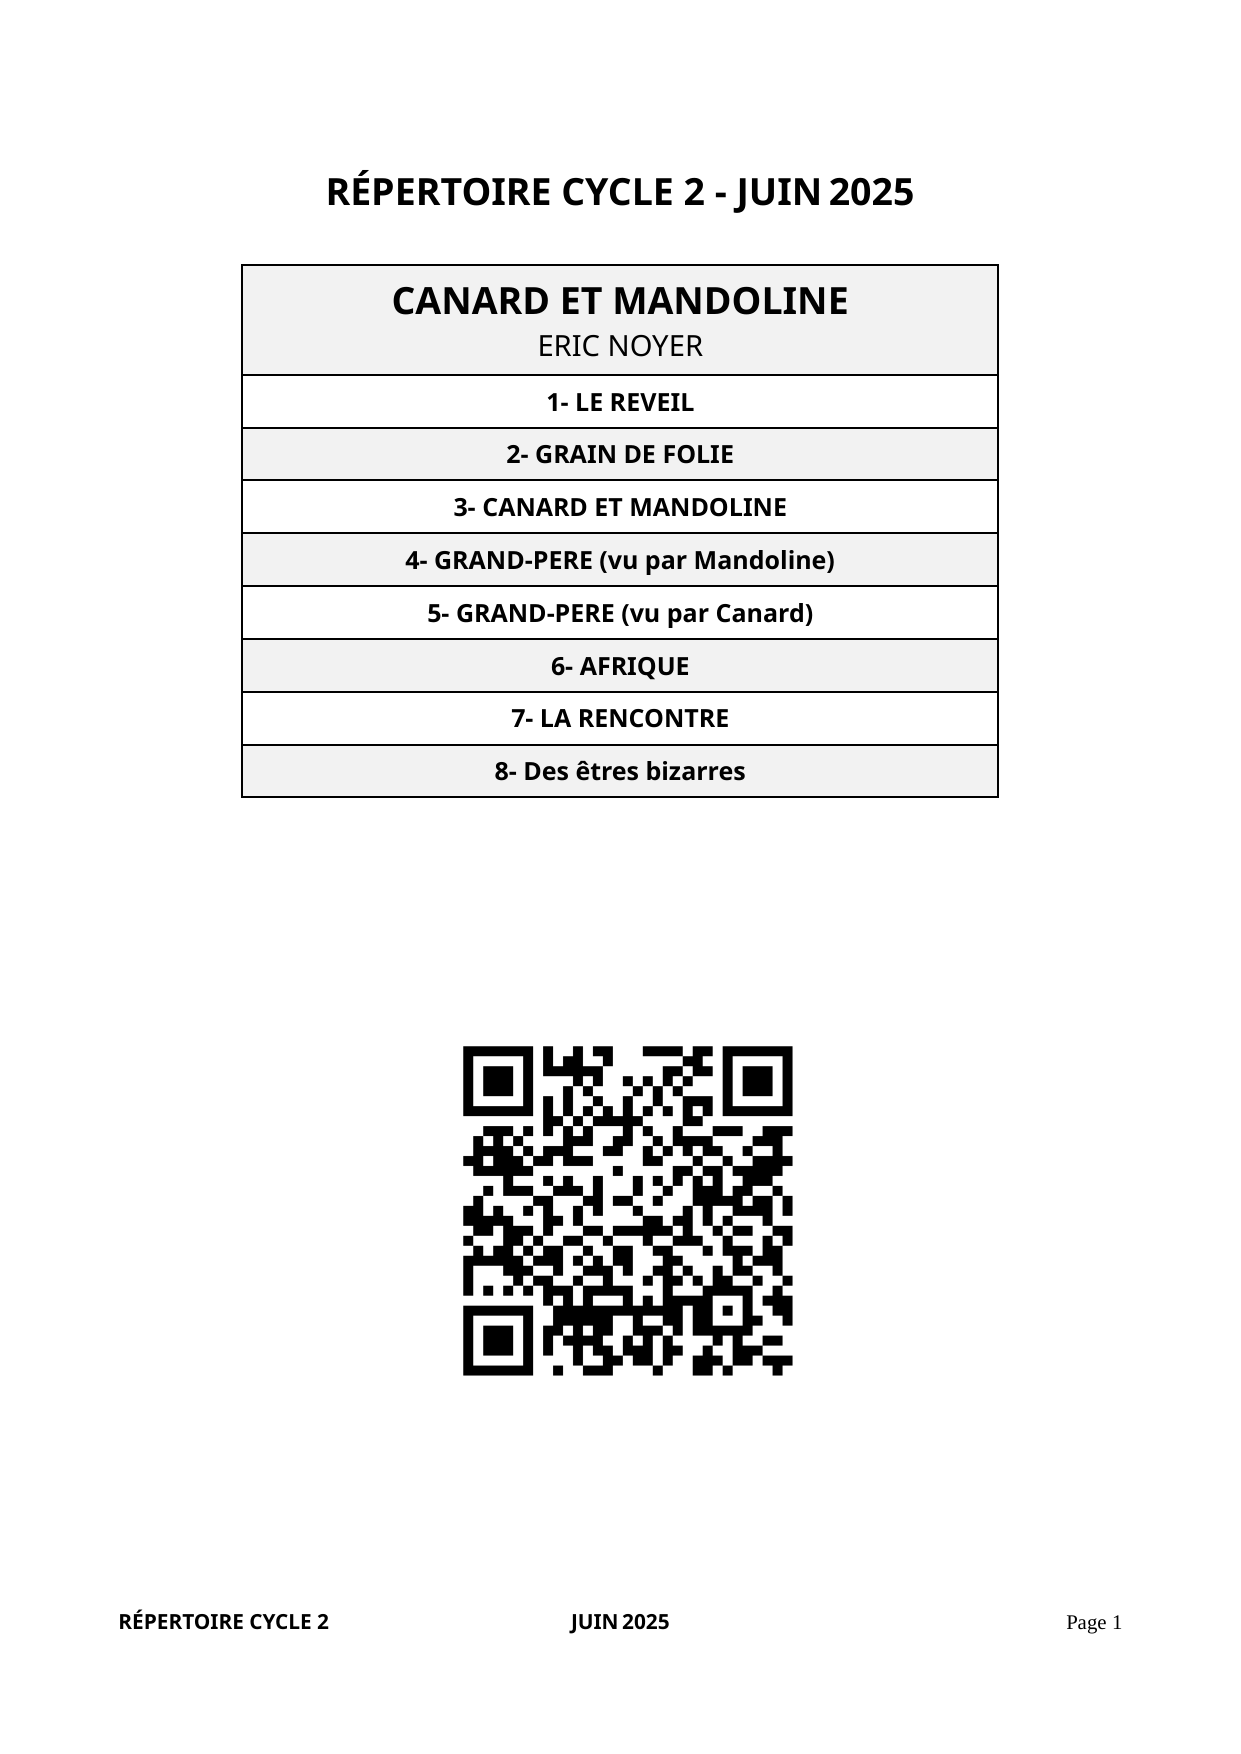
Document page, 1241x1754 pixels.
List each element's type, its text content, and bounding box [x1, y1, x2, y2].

picture [440, 1023, 817, 1400]
table_cell 8- Des êtres bizarres [243, 746, 997, 796]
table_cell 2- GRAIN DE FOLIE [243, 429, 997, 479]
table_cell 7- LA RENCONTRE [243, 693, 997, 743]
table_cell 5- GRAND-PERE (vu par Canard) [243, 587, 997, 638]
text RÉPERTOIRE CYCLE 2 - JUIN 2025 [118, 166, 1122, 217]
table_cell 1- LE REVEIL [243, 376, 997, 427]
table_cell 3- CANARD ET MANDOLINE [243, 481, 997, 532]
table_cell 4- GRAND-PERE (vu par Mandoline) [243, 534, 997, 585]
table_cell 6- AFRIQUE [243, 640, 997, 691]
table_header CANARD ET MANDOLINE ERIC NOYER [243, 266, 997, 374]
